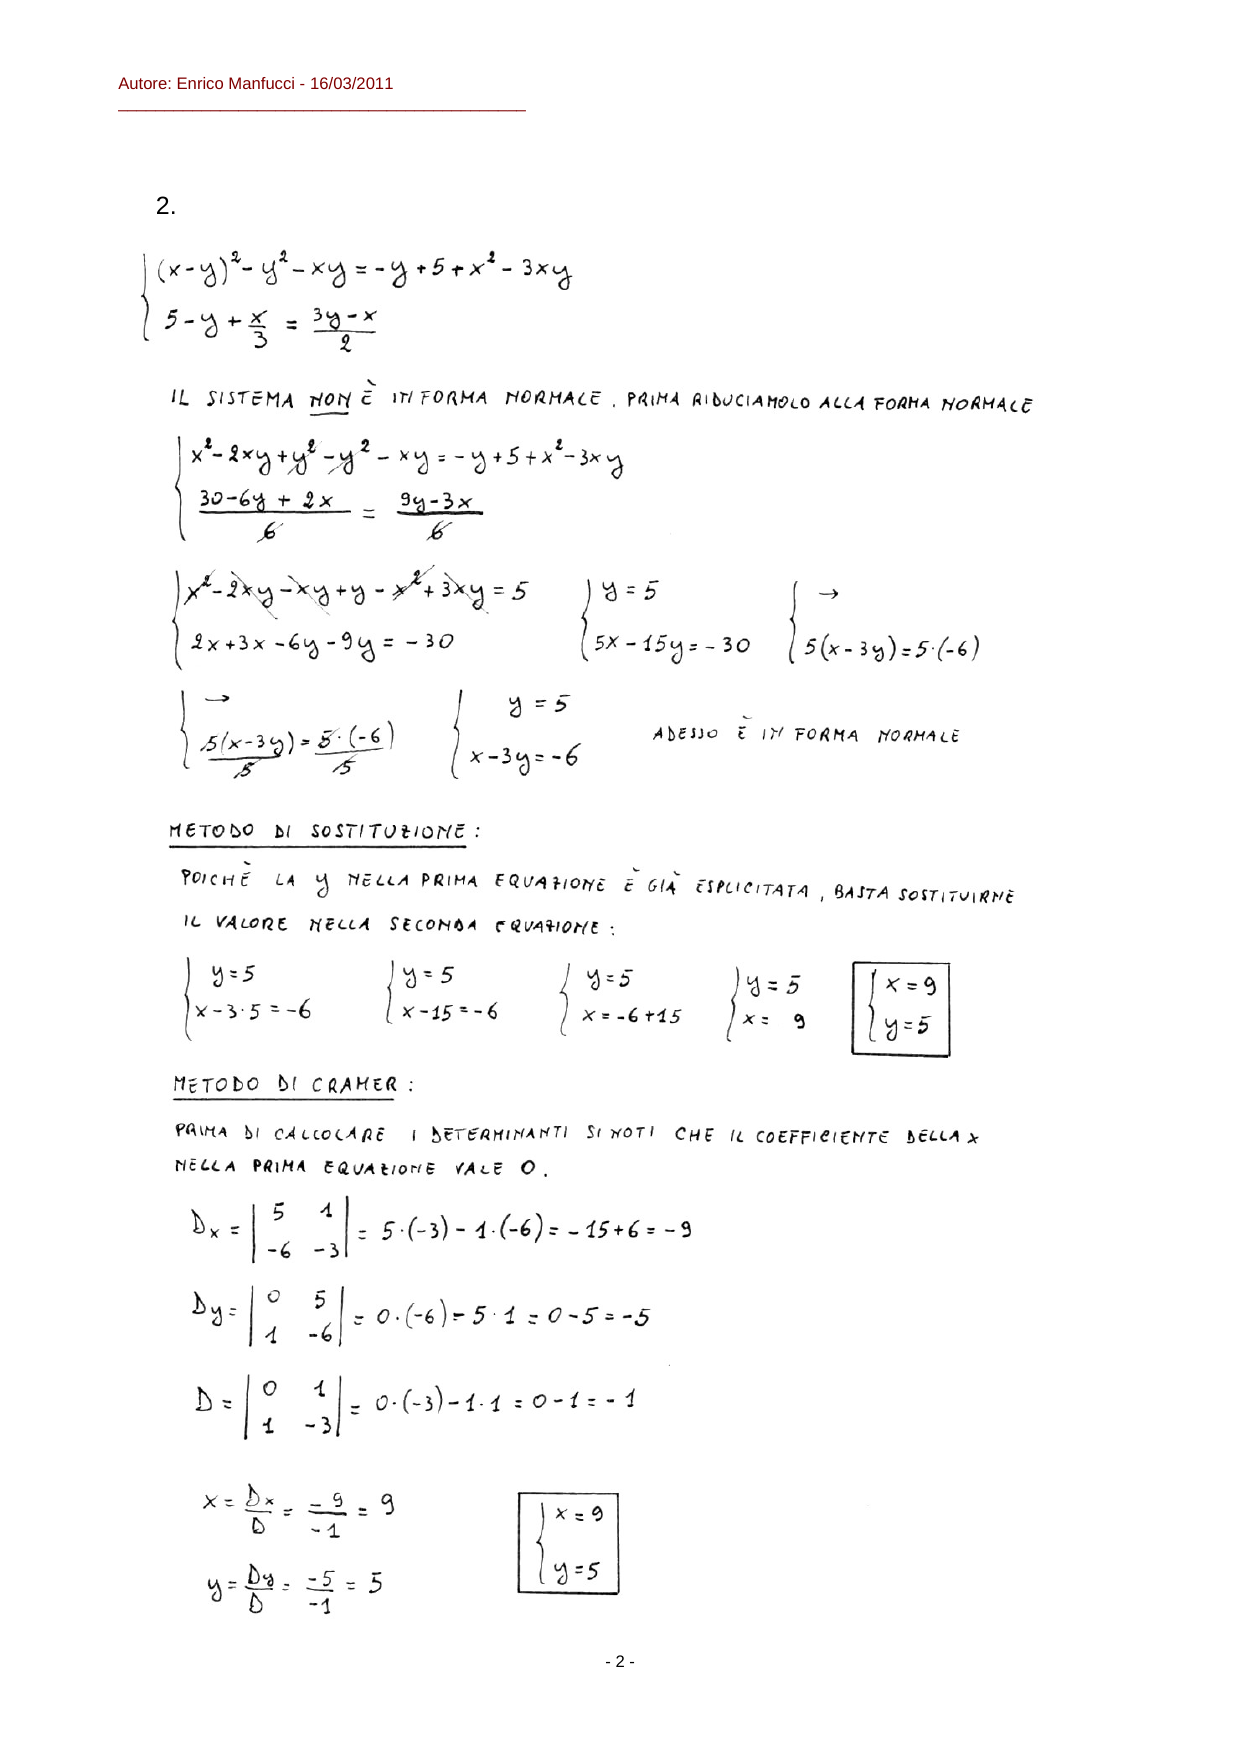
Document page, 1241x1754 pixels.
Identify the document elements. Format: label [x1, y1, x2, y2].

picture [134, 242, 1041, 1619]
